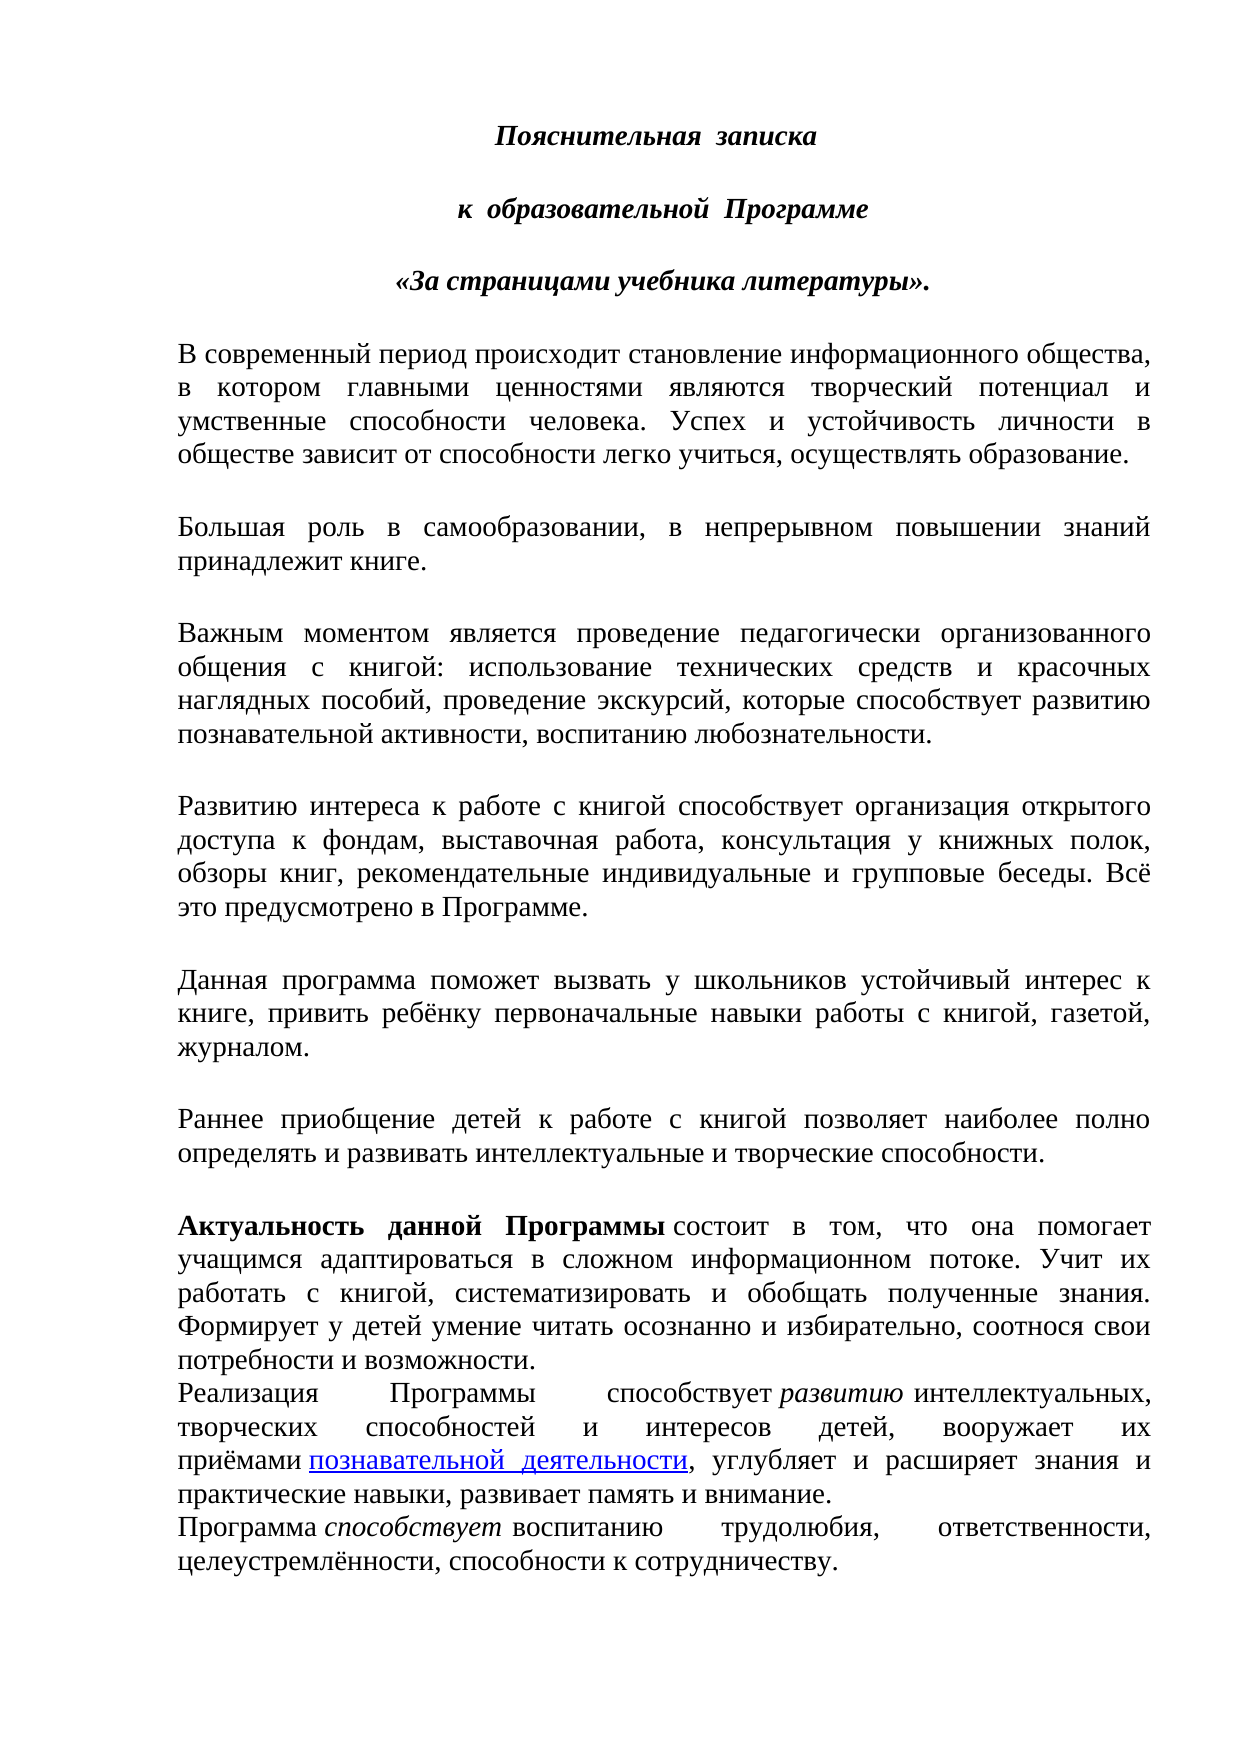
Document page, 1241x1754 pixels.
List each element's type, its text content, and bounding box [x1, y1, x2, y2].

text Программа способствует воспитанию трудолюбия, ответственности, целеустремлённости, способности к сотрудничеству. [177, 1509, 1152, 1577]
text Раннее приобщение детей к работе с книгой позволяет наиболее полно определять и развивать интеллектуальные и творческие способности. [177, 1101, 1152, 1168]
text к образовательной Программе [177, 191, 1152, 224]
text Пояснительная записка [177, 118, 1152, 152]
text «За страницами учебника литературы». [177, 263, 1152, 297]
text В современный период происходит становление информационного общества, в котором главными ценностями являются творческий потенциал и умственные способности человека. Успех и устойчивость личности в обществе зависит от способности легко учиться, осуществлять образование. [177, 336, 1152, 470]
text Реализация Программы способствует развитию интеллектуальных, творческих способностей и интересов детей, вооружает их приёмами познавательной деятельности, углубляет и расширяет знания и практические навыки, развивает память и внимание. [177, 1375, 1152, 1509]
text Большая роль в самообразовании, в непрерывном повышении знаний принадлежит книге. [177, 509, 1152, 576]
text Данная программа поможет вызвать у школьников устойчивый интерес к книге, привить ребёнку первоначальные навыки работы с книгой, газетой, журналом. [177, 962, 1152, 1062]
text Важным моментом является проведение педагогически организованного общения с книгой: использование технических средств и красочных наглядных пособий, проведение экскурсий, которые способствует развитию познавательной активности, воспитанию любознательности. [177, 615, 1152, 749]
text Развитию интереса к работе с книгой способствует организация открытого доступа к фондам, выставочная работа, консультация у книжных полок, обзоры книг, рекомендательные индивидуальные и групповые беседы. Всё это предусмотрено в Программе. [177, 788, 1152, 923]
text Актуальность данной Программы состоит в том, что она помогает учащимся адаптироваться в сложном информационном потоке. Учит их работать с книгой, систематизировать и обобщать полученные знания. Формирует у детей умение читать осознанно и избирательно, соотнося свои потребности и возможности. [177, 1208, 1152, 1375]
